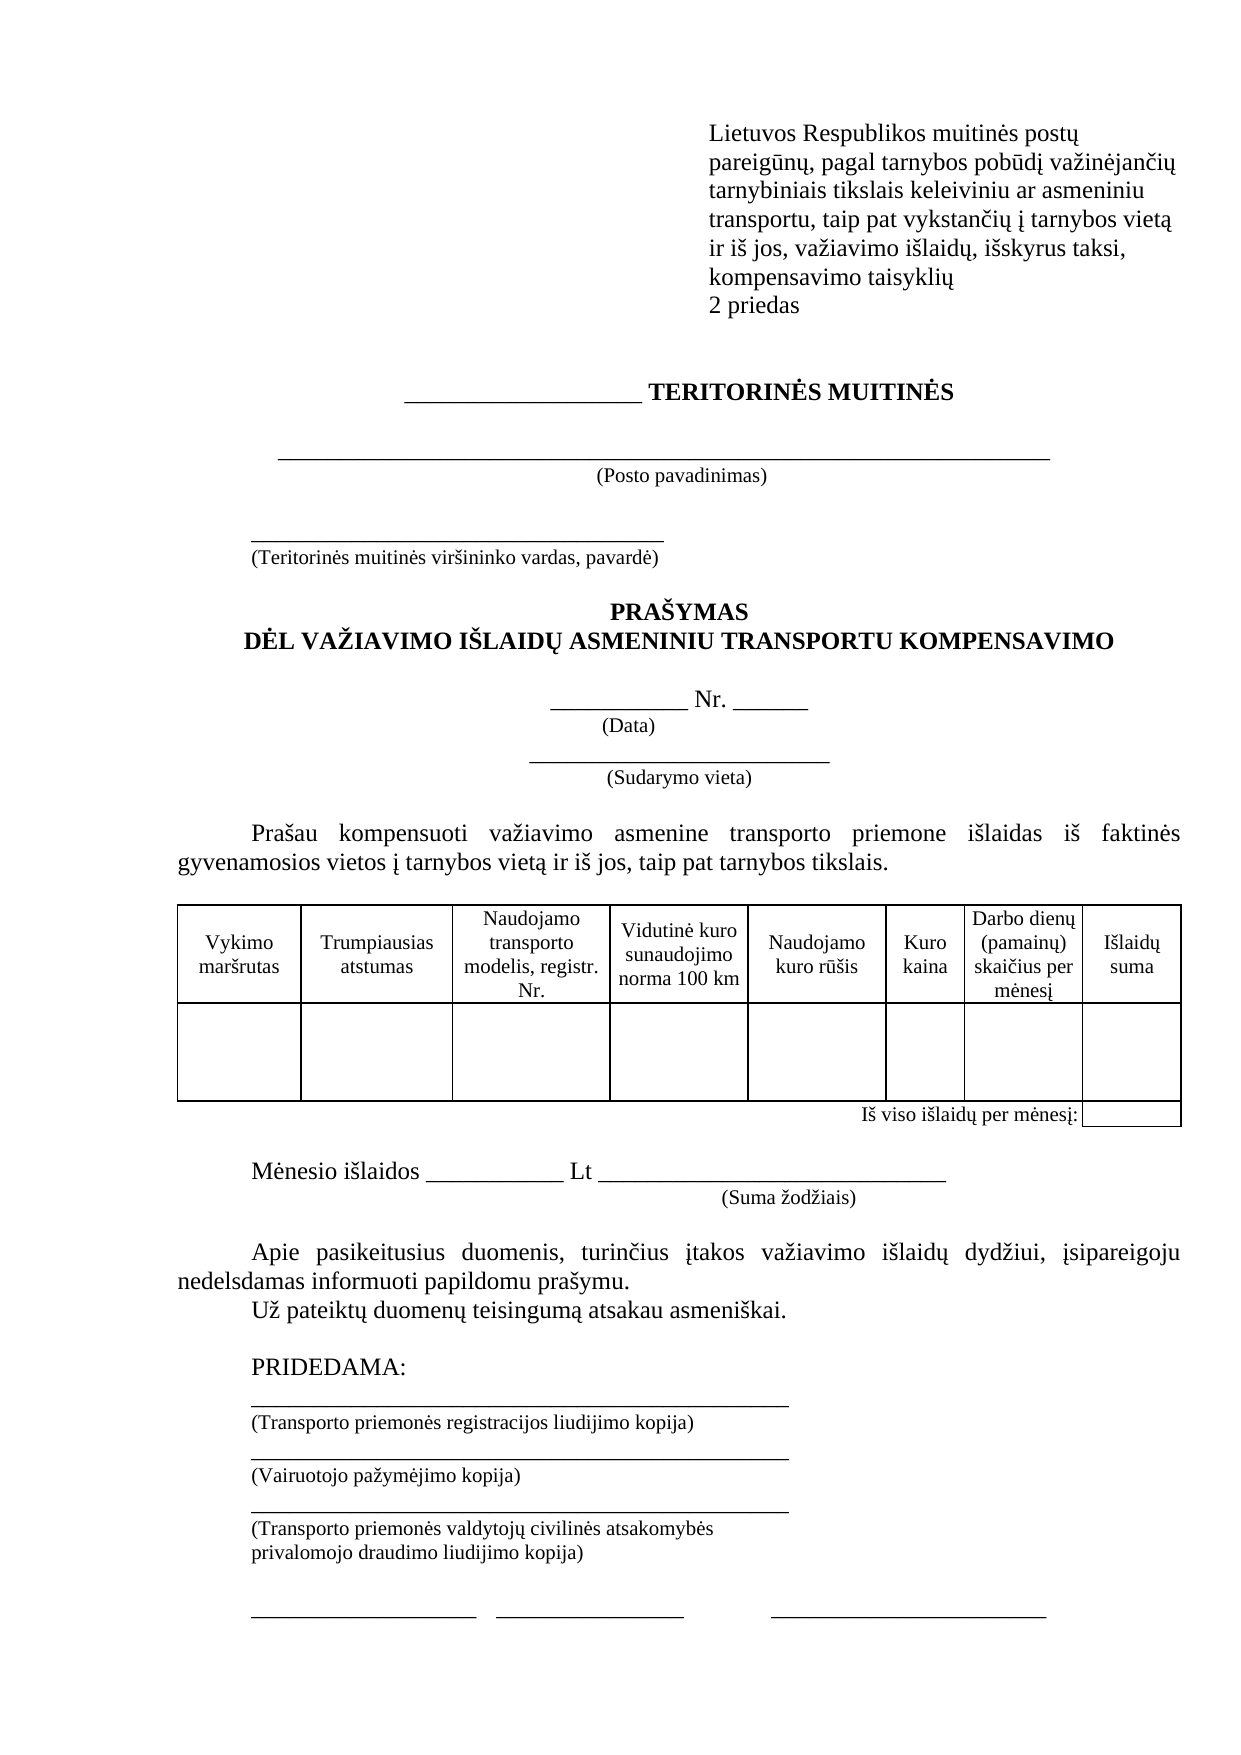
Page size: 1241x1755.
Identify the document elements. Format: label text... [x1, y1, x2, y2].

text ___________________________________________ [177, 1487, 1181, 1516]
text Prašau kompensuoti važiavimo asmenine transporto priemone išlaidas iš faktinės gyvenamosios vietos į tarnybos vietą ir iš jos, taip pat tarnybos tikslais. [177, 818, 1181, 876]
text kompensavimo taisyklių [177, 262, 1181, 291]
table_cell [887, 1004, 964, 1100]
text ___________________________________________ [177, 1434, 1181, 1463]
text DĖL VAŽIAVIMO IŠLAIDŲ ASMENINIU TRANSPORTU KOMPENSAVIMO [177, 626, 1181, 655]
text ___________________ TERITORINĖS MUITINĖS [177, 377, 1181, 406]
text ___________ Nr. ______ [177, 684, 1181, 712]
table_cell [453, 1004, 609, 1100]
text pareigūnų, pagal tarnybos pobūdį važinėjančių [177, 147, 1181, 176]
text (Posto pavadinimas) [177, 463, 1181, 487]
text (Suma žodžiais) [177, 1185, 1181, 1209]
text (Transporto priemonės valdytojų civilinės atsakomybės [177, 1516, 1181, 1540]
text (Sudarymo vieta) [177, 765, 1181, 789]
text transportu, taip pat vykstančių į tarnybos vietą [177, 204, 1181, 233]
text _________________________________ [177, 516, 1181, 545]
text (Data) [177, 712, 1181, 737]
text Už pateiktų duomenų teisingumą atsakau asmeniškai. [177, 1295, 1181, 1324]
text (Transporto priemonės registracijos liudijimo kopija) [177, 1410, 1181, 1434]
text PRAŠYMAS [177, 597, 1181, 626]
table_header Kuro kaina [887, 906, 964, 1002]
text Mėnesio išlaidos ___________ Lt [177, 1156, 1181, 1185]
table_cell [1083, 1102, 1087, 1126]
table_cell [1083, 1004, 1180, 1100]
text Lietuvos Respublikos muitinės postų [177, 118, 1181, 147]
table_cell [749, 1004, 885, 1100]
text privalomojo draudimo liudijimo kopija) [177, 1540, 1181, 1564]
text ________________________ [177, 737, 1181, 765]
text Apie pasikeitusius duomenis, turinčius įtakos važiavimo išlaidų dydžiui, įsipareigoju nedelsdamas informuoti papildomu prašymu. [177, 1237, 1181, 1295]
text (Vairuotojo pažymėjimo kopija) [177, 1463, 1181, 1487]
text ir iš jos, važiavimo išlaidų, išskyrus taksi, [177, 233, 1181, 262]
table_header Išlaidų suma [1083, 906, 1180, 1002]
text ___________________________________________ [177, 1381, 1181, 1410]
table_header Trumpiausias atstumas [302, 906, 452, 1002]
text (Teritorinės muitinės viršininko vardas, pavardė) [177, 545, 1181, 569]
table_header Naudojamo kuro rūšis [749, 906, 885, 1002]
table_header Vykimo maršrutas [178, 906, 300, 1002]
table_header Vidutinė kuro sunaudojimo norma 100 km [611, 906, 747, 1002]
text tarnybiniais tikslais keleiviniu ar asmeniniu [177, 176, 1181, 204]
text __________________ _______________ ______________________ [177, 1592, 1181, 1621]
text 2 priedas [177, 291, 1181, 319]
table_cell [611, 1004, 747, 1100]
table_cell [302, 1004, 452, 1100]
table_cell [965, 1004, 1082, 1100]
text PRIDEDAMA: [177, 1352, 1181, 1381]
